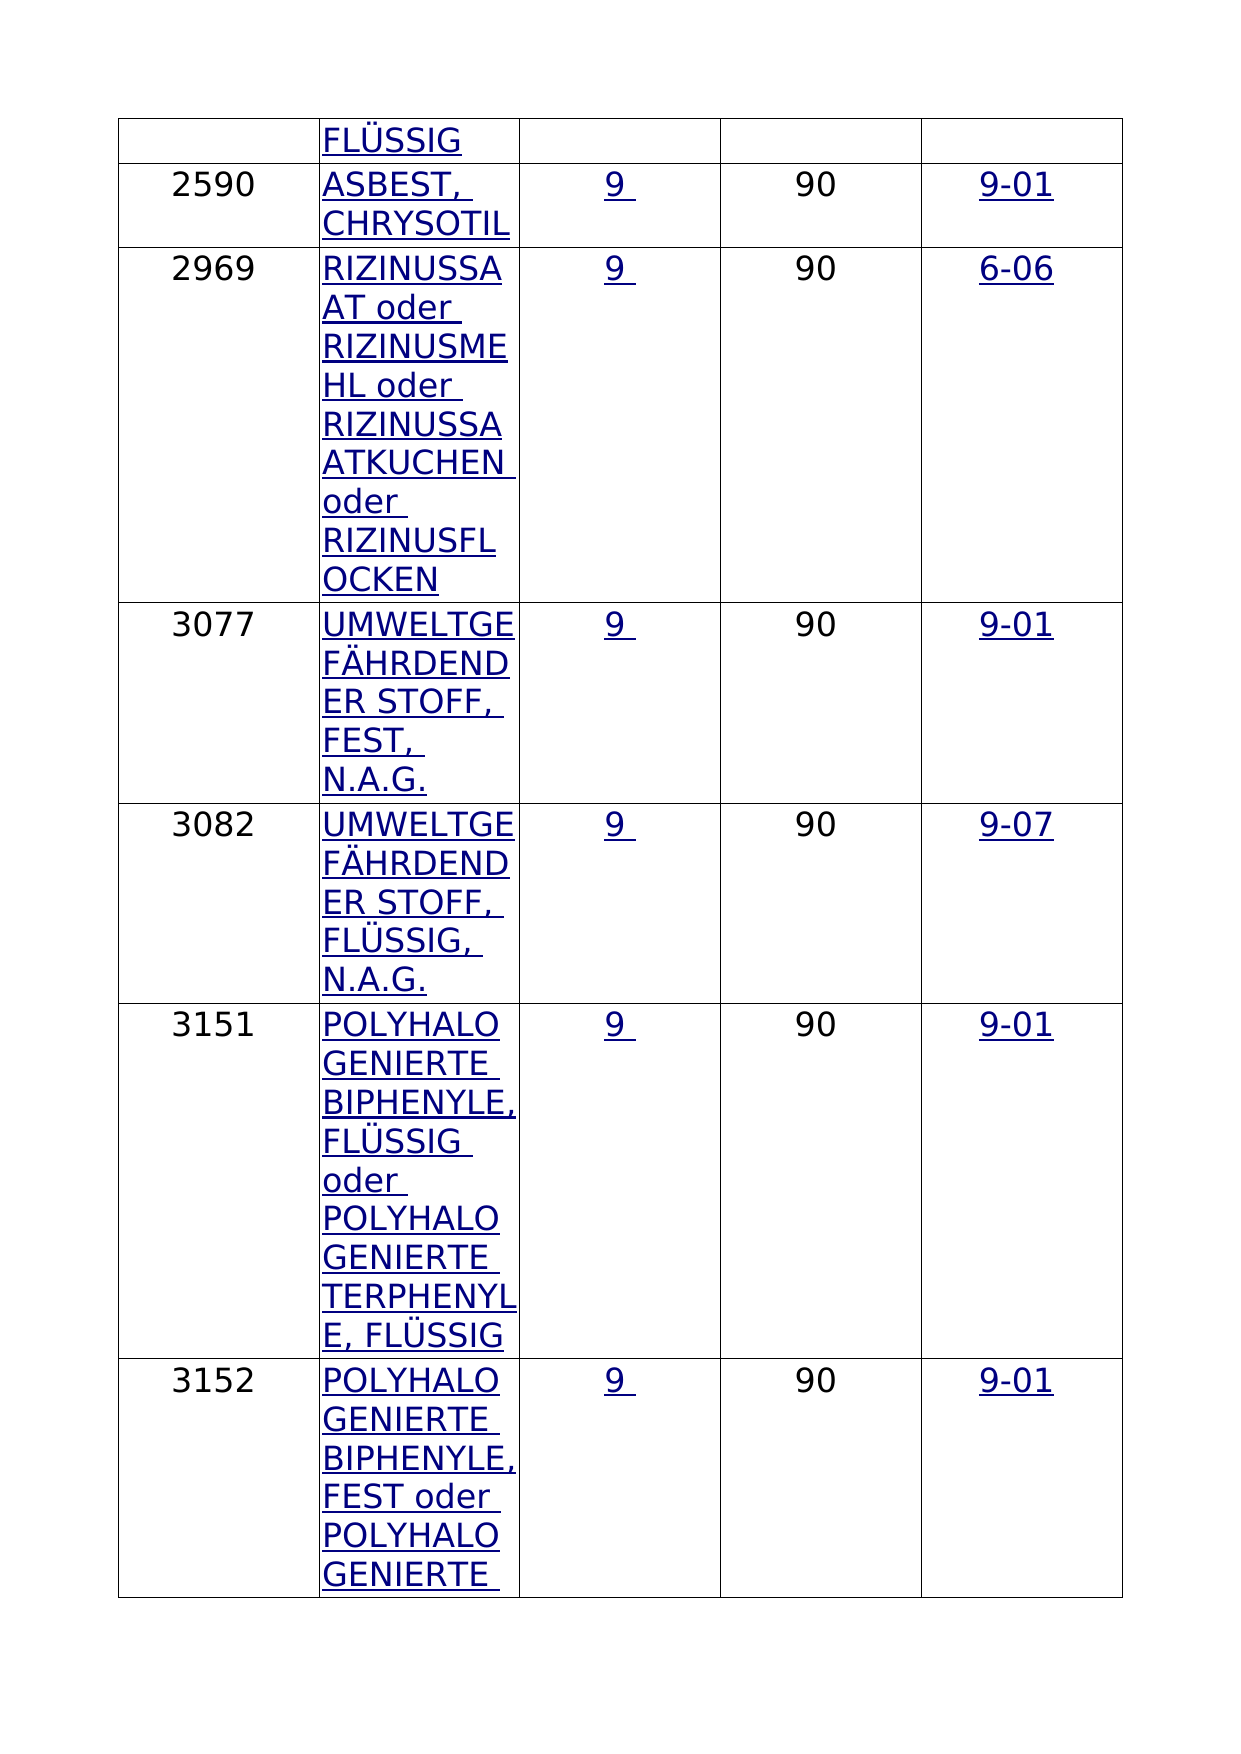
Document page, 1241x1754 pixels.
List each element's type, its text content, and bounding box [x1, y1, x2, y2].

table_cell 90 [721, 248, 921, 602]
table_cell 9 [520, 603, 720, 802]
table_cell 9-01 [922, 603, 1122, 802]
table_cell POLYHALOGENIERTE BIPHENYLE, FEST oder POLYHALOGENIERTE [320, 1359, 519, 1597]
table_cell 9-01 [922, 1004, 1122, 1358]
table_cell 90 [721, 1004, 921, 1358]
table_cell 3082 [119, 804, 319, 1003]
table_cell [520, 119, 720, 163]
table_cell UMWELTGEFÄHRDENDER STOFF, FEST, N.A.G. [320, 603, 519, 802]
table_cell 90 [721, 164, 921, 247]
table_cell ASBEST, CHRYSOTIL [320, 164, 519, 247]
table_cell 9 [520, 248, 720, 602]
table_cell 90 [721, 804, 921, 1003]
table_cell [119, 119, 319, 163]
table_cell 3152 [119, 1359, 319, 1597]
table_cell RIZINUSSAAT oder RIZINUSMEHL oder RIZINUSSAATKUCHEN oder RIZINUSFLOCKEN [320, 248, 519, 602]
table_cell 2969 [119, 248, 319, 602]
table_cell 9 [520, 1359, 720, 1597]
table_cell 6-06 [922, 248, 1122, 602]
table_cell [721, 119, 921, 163]
table_cell 2590 [119, 164, 319, 247]
table_cell 9-01 [922, 164, 1122, 247]
table_cell POLYHALOGENIERTE BIPHENYLE, FLÜSSIG oder POLYHALOGENIERTE TERPHENYLE, FLÜSSIG [320, 1004, 519, 1358]
table_cell 9-07 [922, 804, 1122, 1003]
table_cell 9 [520, 1004, 720, 1358]
table_cell FLÜSSIG [320, 119, 519, 163]
table_cell 3151 [119, 1004, 319, 1358]
table_cell [922, 119, 1122, 163]
table_cell 90 [721, 603, 921, 802]
table_cell 90 [721, 1359, 921, 1597]
table_cell 9 [520, 164, 720, 247]
table_cell 3077 [119, 603, 319, 802]
table_cell 9 [520, 804, 720, 1003]
table_cell UMWELTGEFÄHRDENDER STOFF, FLÜSSIG, N.A.G. [320, 804, 519, 1003]
table_cell 9-01 [922, 1359, 1122, 1597]
